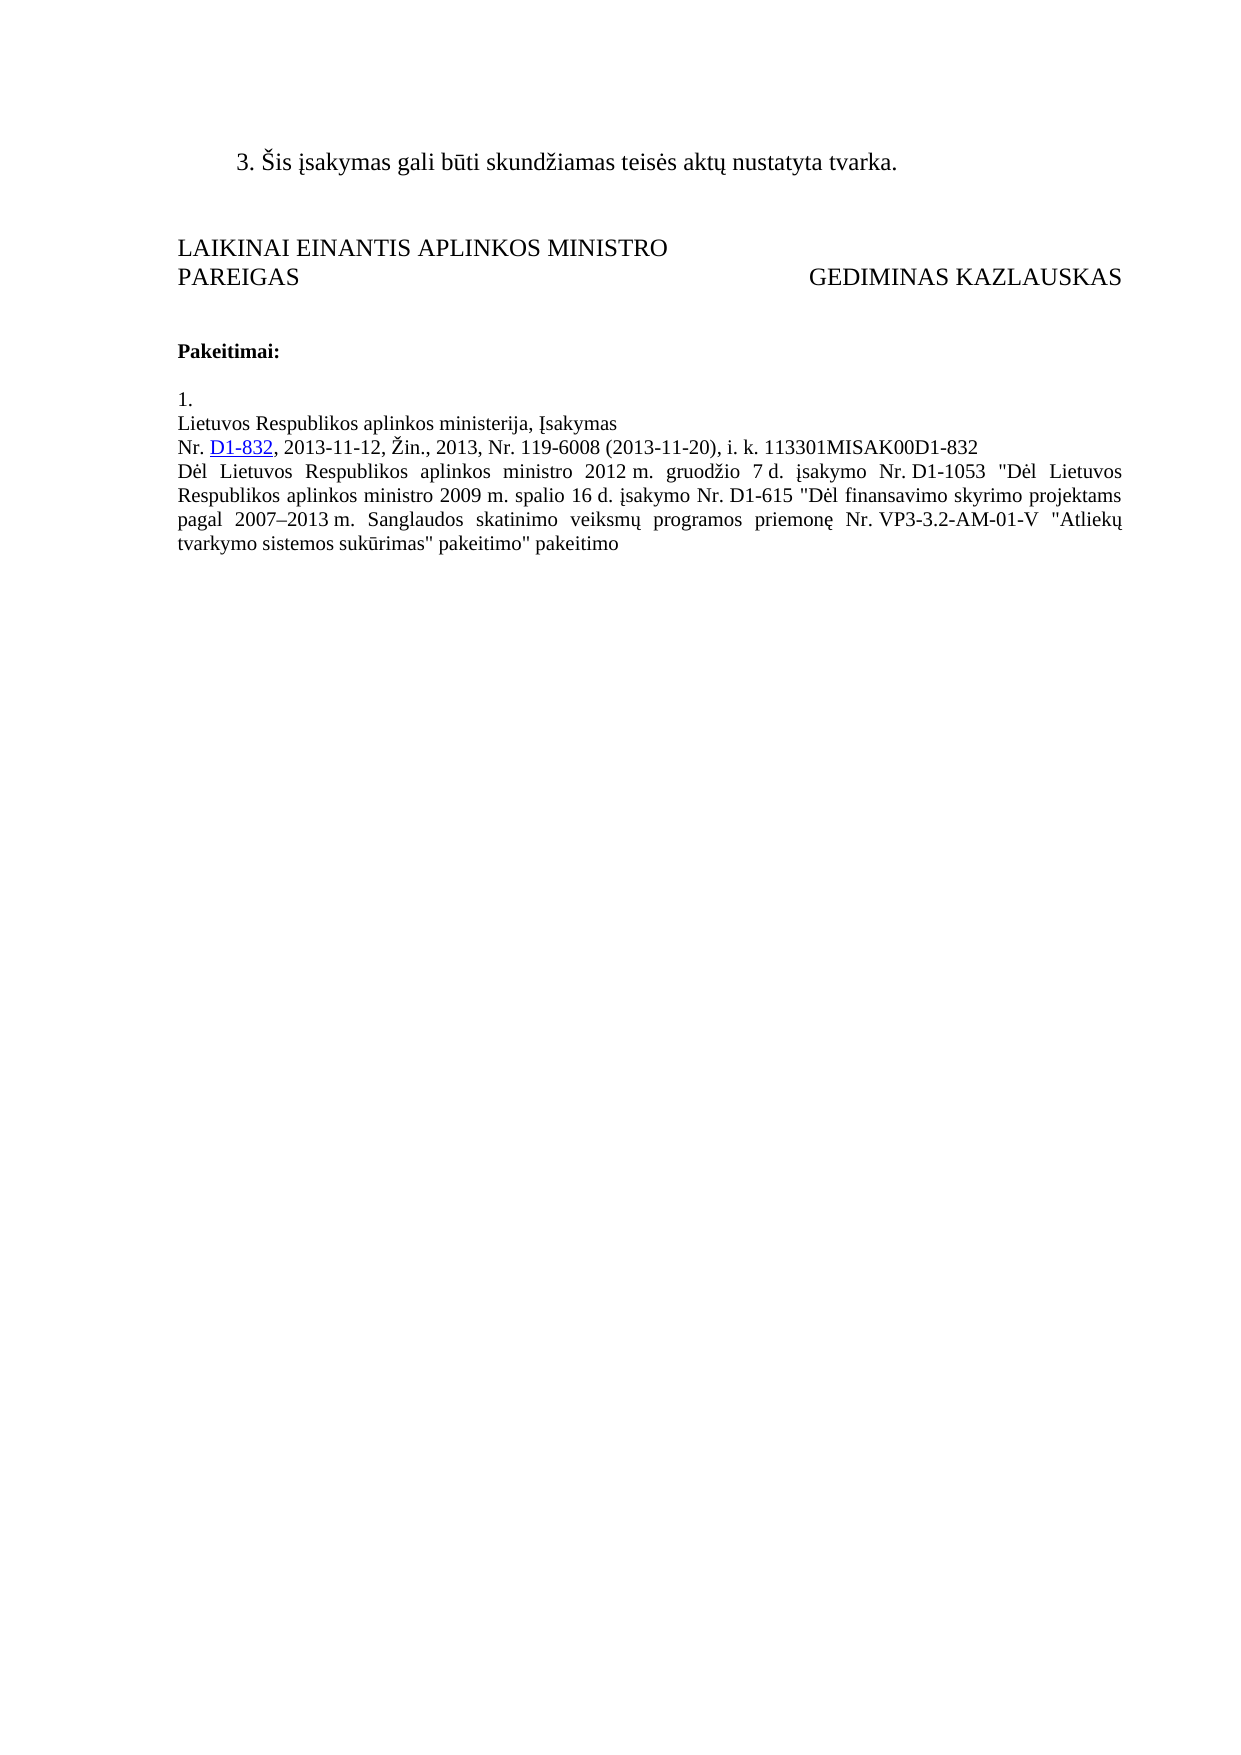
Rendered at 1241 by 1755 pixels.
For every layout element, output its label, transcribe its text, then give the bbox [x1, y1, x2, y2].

text 1. [177, 387, 1122, 411]
text pareigas Gediminas Kazlauskas [177, 262, 1122, 291]
text Pakeitimai: [177, 339, 1122, 363]
text Nr. D1-832, 2013-11-12, Žin., 2013, Nr. 119-6008 (2013-11-20), i. k. 113301MISAK00D1-832 [177, 435, 1122, 459]
text 3. Šis įsakymas gali būti skundžiamas teisės aktų nustatyta tvarka. [177, 147, 1122, 176]
text Dėl Lietuvos Respublikos aplinkos ministro 2012 m. gruodžio 7 d. įsakymo Nr. D1-1053 "Dėl Lietuvos Respublikos aplinkos ministro 2009 m. spalio 16 d. įsakymo Nr. D1-615 "Dėl finansavimo skyrimo projektams pagal 2007–2013 m. Sanglaudos skatinimo veiksmų programos priemonę Nr. VP3-3.2-AM-01-V "Atliekų tvarkymo sistemos sukūrimas" pakeitimo" pakeitimo [177, 459, 1122, 555]
text Laikinai einantis aplinkos ministro [177, 233, 1122, 262]
text Lietuvos Respublikos aplinkos ministerija, Įsakymas [177, 411, 1122, 435]
